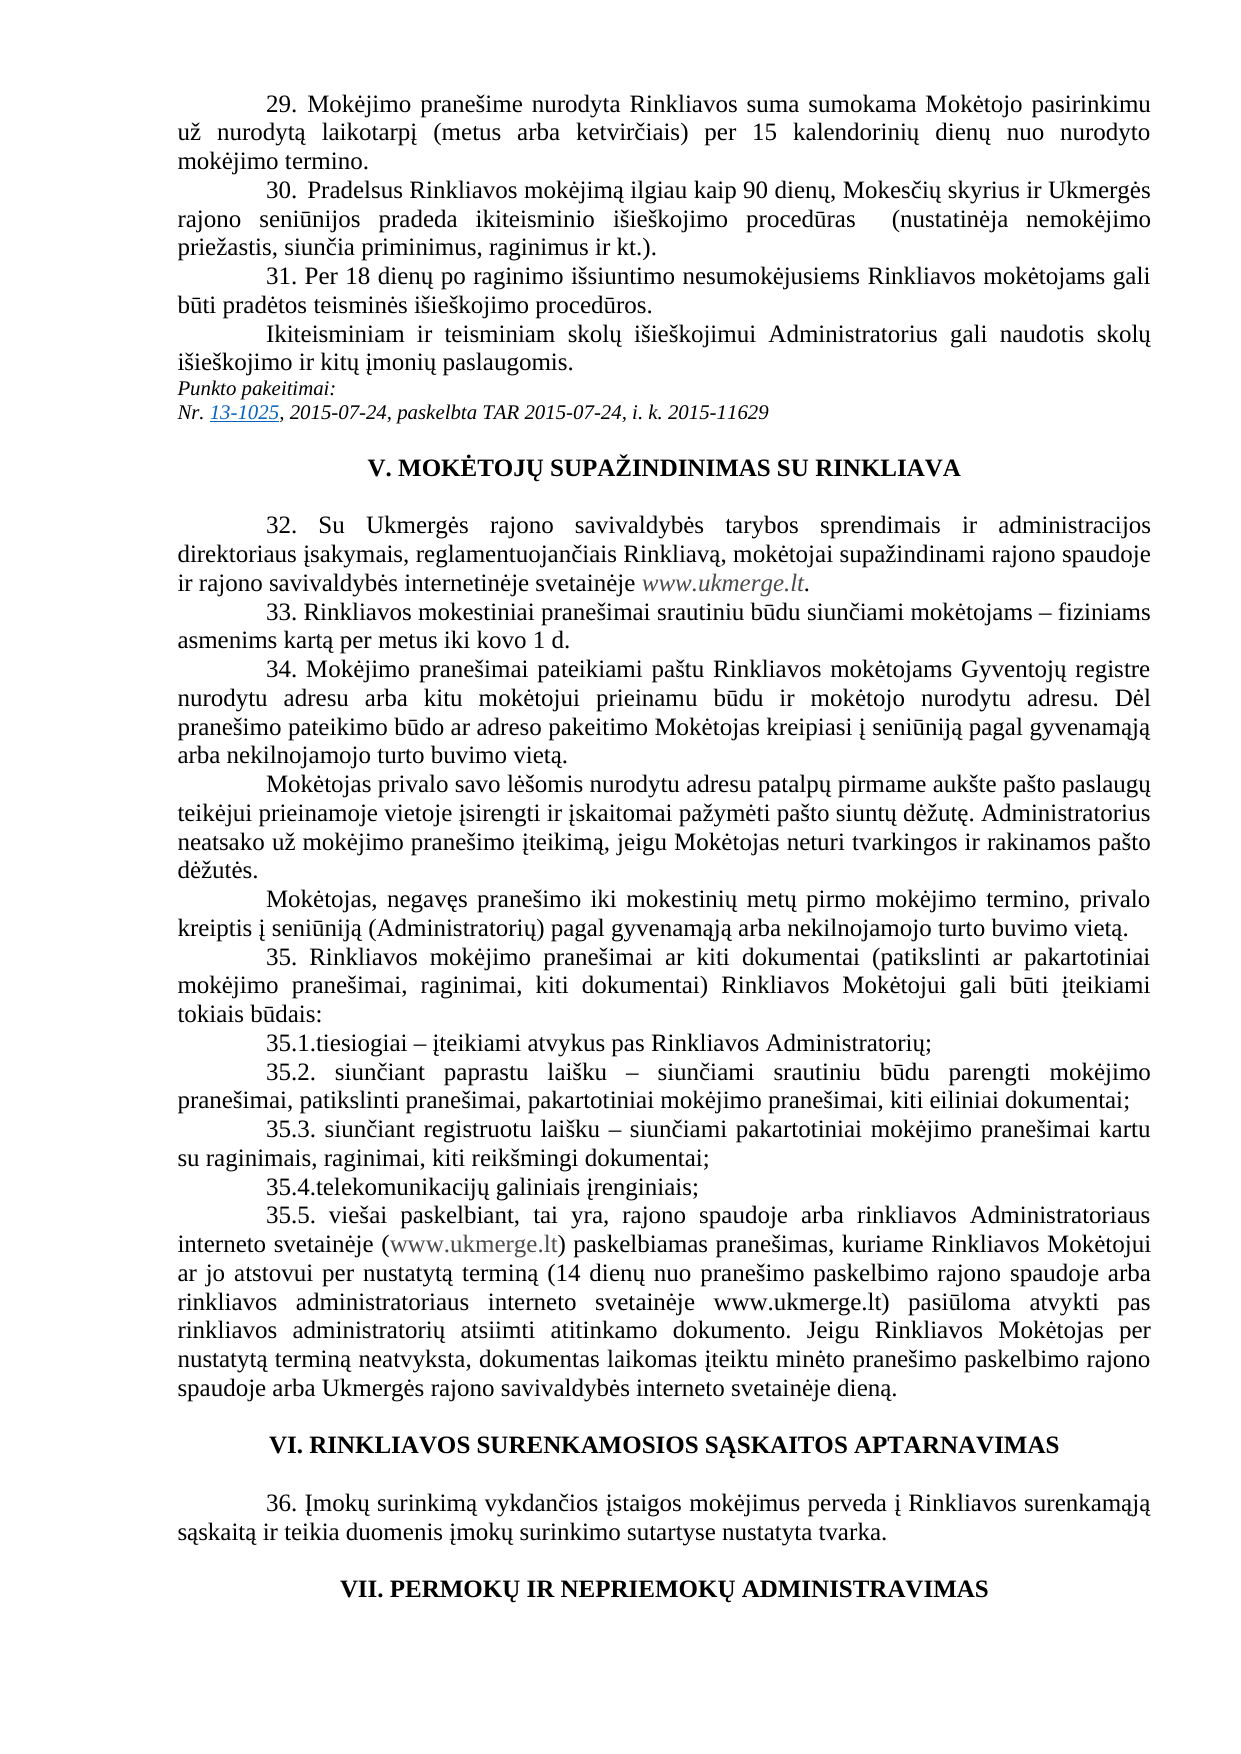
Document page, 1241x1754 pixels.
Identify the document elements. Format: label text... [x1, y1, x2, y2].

text 35. Rinkliavos mokėjimo pranešimai ar kiti dokumentai (patikslinti ar pakartotiniai mokėjimo pranešimai, raginimai, kiti dokumentai) Rinkliavos Mokėtojui gali būti įteikiami tokiais būdais: [177, 942, 1152, 1028]
text 32. Su Ukmergės rajono savivaldybės tarybos sprendimais ir administracijos direktoriaus įsakymais, reglamentuojančiais Rinkliavą, mokėtojai supažindinami rajono spaudoje ir rajono savivaldybės internetinėje svetainėje www.ukmerge.lt. [177, 511, 1152, 597]
text 35.5. viešai paskelbiant, tai yra, rajono spaudoje arba rinkliavos Administratoriaus interneto svetainėje (www.ukmerge.lt) paskelbiamas pranešimas, kuriame Rinkliavos Mokėtojui ar jo atstovui per nustatytą terminą (14 dienų nuo pranešimo paskelbimo rajono spaudoje arba rinkliavos administratoriaus interneto svetainėje www.ukmerge.lt) pasiūloma atvykti pas rinkliavos administratorių atsiimti atitinkamo dokumento. Jeigu Rinkliavos Mokėtojas per nustatytą terminą neatvyksta, dokumentas laikomas įteiktu minėto pranešimo paskelbimo rajono spaudoje arba Ukmergės rajono savivaldybės interneto svetainėje dieną. [177, 1201, 1152, 1402]
text V. mokėtojŲ supažindinimas su rinkliava [177, 453, 1152, 482]
text 31. Per 18 dienų po raginimo išsiuntimo nesumokėjusiems Rinkliavos mokėtojams gali būti pradėtos teisminės išieškojimo procedūros. [177, 261, 1152, 319]
text Mokėtojas privalo savo lėšomis nurodytu adresu patalpų pirmame aukšte pašto paslaugų teikėjui prieinamoje vietoje įsirengti ir įskaitomai pažymėti pašto siuntų dėžutę. Administratorius neatsako už mokėjimo pranešimo įteikimą, jeigu Mokėtojas neturi tvarkingos ir rakinamos pašto dėžutės. [177, 769, 1152, 884]
text VI. rinkliavos SURENKAMOSIOS SĄSKAITOS APTARNAVIMAS [177, 1431, 1152, 1459]
text 29. Mokėjimo pranešime nurodyta Rinkliavos suma sumokama Mokėtojo pasirinkimu už nurodytą laikotarpį (metus arba ketvirčiais) per 15 kalendorinių dienų nuo nurodyto mokėjimo termino. [177, 89, 1152, 175]
text 34. Mokėjimo pranešimai pateikiami paštu Rinkliavos mokėtojams Gyventojų registre nurodytu adresu arba kitu mokėtojui prieinamu būdu ir mokėtojo nurodytu adresu. Dėl pranešimo pateikimo būdo ar adreso pakeitimo Mokėtojas kreipiasi į seniūniją pagal gyvenamąją arba nekilnojamojo turto buvimo vietą. [177, 654, 1152, 769]
text VII. permokų IR nepriemokų ADMINISTRAVIMAS [177, 1574, 1152, 1603]
text 33. Rinkliavos mokestiniai pranešimai srautiniu būdu siunčiami mokėtojams – fiziniams asmenims kartą per metus iki kovo 1 d. [177, 597, 1152, 654]
text 35.2. siunčiant paprastu laišku – siunčiami srautiniu būdu parengti mokėjimo pranešimai, patikslinti pranešimai, pakartotiniai mokėjimo pranešimai, kiti eiliniai dokumentai; [177, 1057, 1152, 1114]
text Ikiteisminiam ir teisminiam skolų išieškojimui Administratorius gali naudotis skolų išieškojimo ir kitų įmonių paslaugomis. [177, 319, 1152, 376]
text 36. Įmokų surinkimą vykdančios įstaigos mokėjimus perveda į Rinkliavos surenkamąją sąskaitą ir teikia duomenis įmokų surinkimo sutartyse nustatyta tvarka. [177, 1488, 1152, 1546]
text Nr. 13-1025, 2015-07-24, paskelbta TAR 2015-07-24, i. k. 2015-11629 [177, 400, 1152, 424]
text 35.1.tiesiogiai – įteikiami atvykus pas Rinkliavos Administratorių; [177, 1028, 1152, 1057]
text 35.4.telekomunikacijų galiniais įrenginiais; [177, 1172, 1152, 1201]
text Mokėtojas, negavęs pranešimo iki mokestinių metų pirmo mokėjimo termino, privalo kreiptis į seniūniją (Administratorių) pagal gyvenamąją arba nekilnojamojo turto buvimo vietą. [177, 884, 1152, 942]
text 35.3. siunčiant registruotu laišku – siunčiami pakartotiniai mokėjimo pranešimai kartu su raginimais, raginimai, kiti reikšmingi dokumentai; [177, 1114, 1152, 1172]
text 30. Pradelsus Rinkliavos mokėjimą ilgiau kaip 90 dienų, Mokesčių skyrius ir Ukmergės rajono seniūnijos pradeda ikiteisminio išieškojimo procedūras (nustatinėja nemokėjimo priežastis, siunčia priminimus, raginimus ir kt.). [177, 175, 1152, 261]
text Punkto pakeitimai: [177, 376, 1152, 400]
